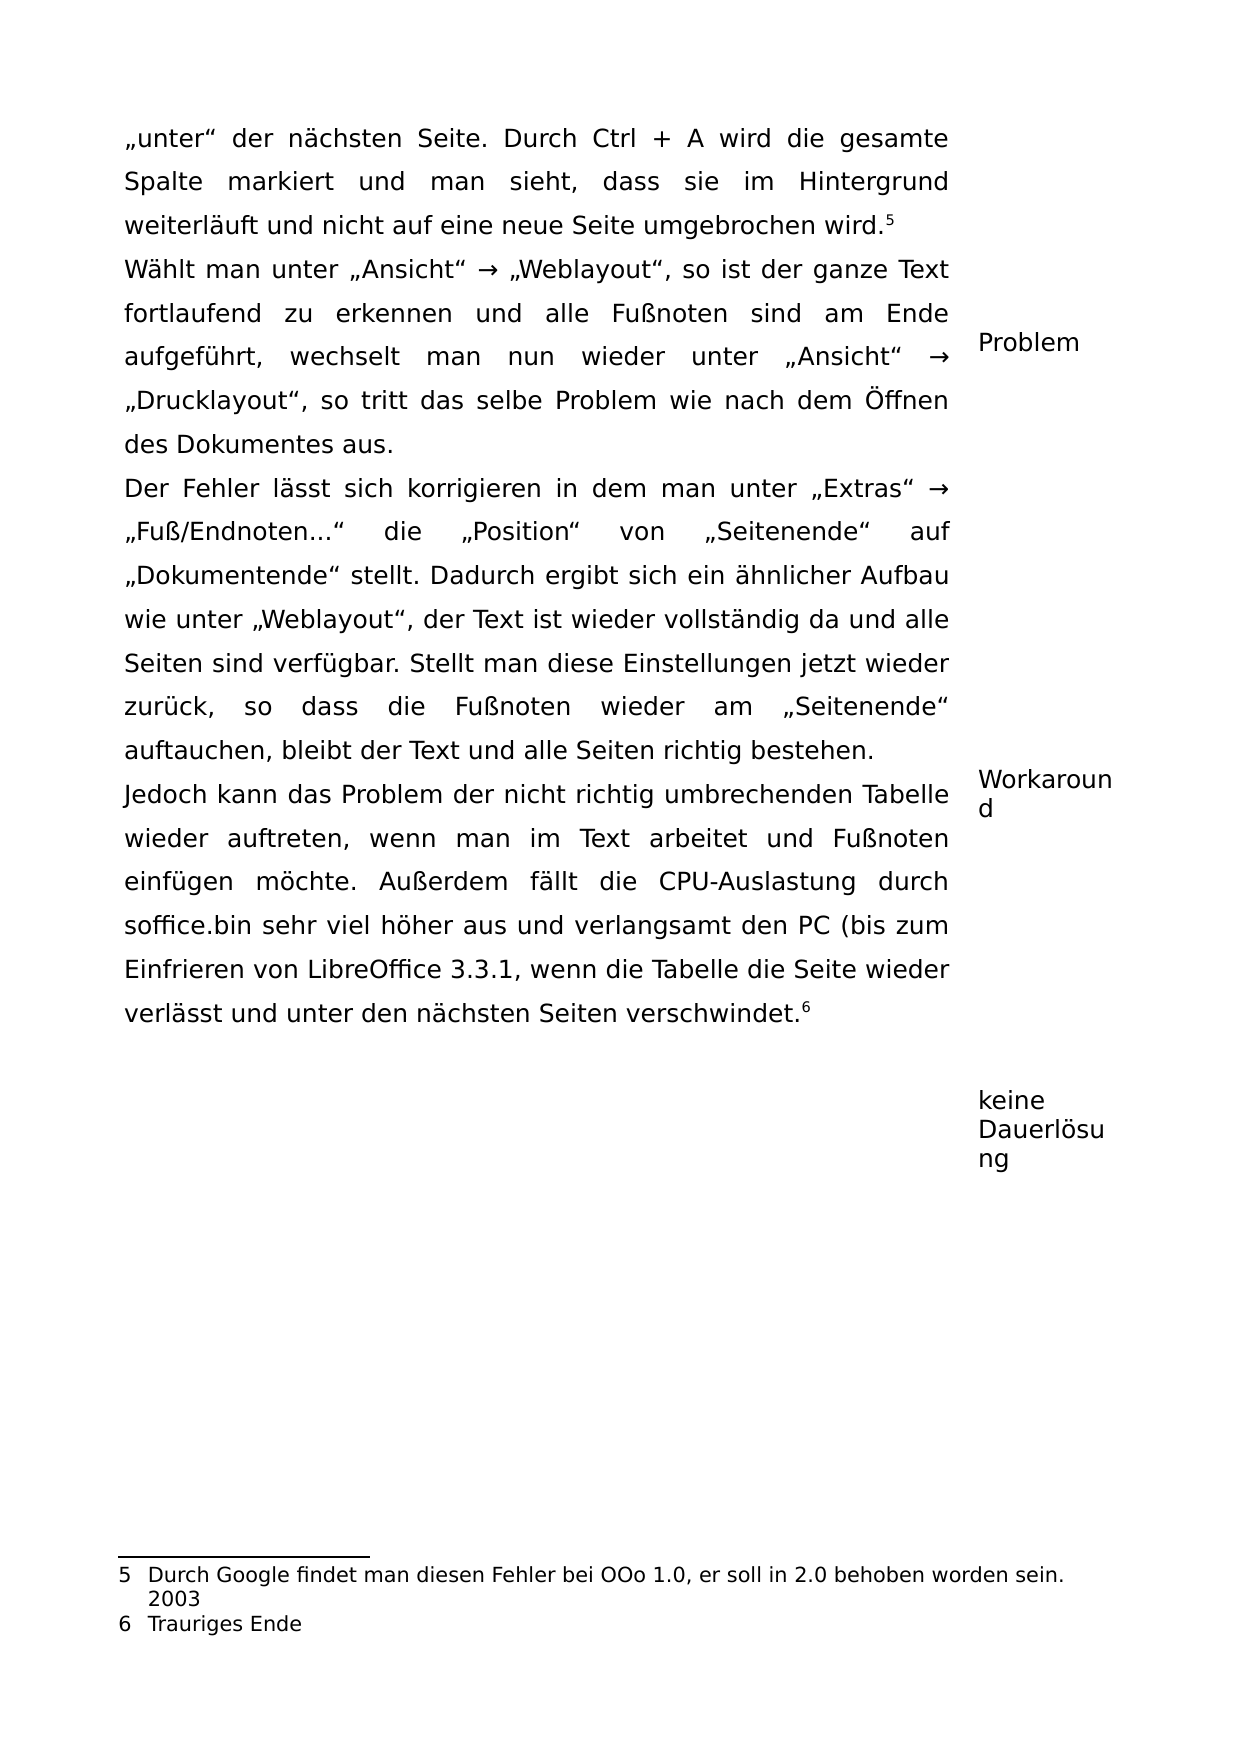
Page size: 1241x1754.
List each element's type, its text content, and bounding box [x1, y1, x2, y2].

table_header Beispieldokument Dies ist ein Beispieldokument mit einer sehr langen Tabelle. Diese Tabelle hat nur eine Zeile geht über mehrere Seiten und besteht aus drei Spalten um an der rechten Seite Bemerkungen zu hinterlassen bzw. Abschnitte zu beschreiben. Außerdem müssen in diesem Text sehr viele Fußnoten eingefügt werden, welche am Ende einer Seite stehen und nicht als Endnote am Ende des Dokumentes. Selbstverständlich stehen die Fußnoten genau auf der Seite, auf der sie auch im Text auftauchen und sind durchgängig nummeriert. Nun tritt folgendes Problem auf: Wird das Dokument gespeichert und neu geöffnet, so wird die Tabelle nicht immer bis zum Ende der Seite fortgeführt und verschwindet dann (mit dem Text) „unter“ irgendeiner der folgenden Seiten. Durch Ctrl + A wird die gesamte Spalte markiert und man sieht, dass sie im Hintergrund weiterläuft und nicht auf eine neue Seite umgebrochen wird. Wählt man unter „Ansicht“ → „Weblayout“, so ist der ganze Text fortlaufend zu erkennen und alle Fußnoten sind am Ende aufgeführt, wechselt man nun wieder unter „Ansicht“ → „Drucklayout“, so tritt das selbe Problem wie nach dem Öffnen des Dokumentes aus. Der Fehler lässt sich korrigieren in dem man unter „Extras“ → „Fuß/Endnoten...“ die „Position“ von „Seitenende“ auf „Dokumentende“ stellt. Dadurch ergibt sich ein ähnlicher Aufbau wie unter „Weblayout“, der Text ist wieder vollständig da und alle Seiten sind verfügbar. Stellt man diese Einstellungen jetzt wieder zurück, so dass die Fußnoten wieder am „Seitenende“ auftauchen, bleibt der Text und alle Seiten richtig bestehen. Jedoch kann das Problem der nicht richtig umbrechenden Tabelle wieder auftreten, wenn man im Text arbeitet und Fußnoten einfügen möchte. Außerdem fällt die CPU-Auslastung durch soffice.bin sehr viel höher aus und verlangsamt den PC (bis zum Einfrieren von LibreOffice 3.3.1, wenn die Tabelle die Seite wieder verlässt und unter den nächsten Seiten verschwindet. von nun an wiederholt sich der Text Dies ist ein Beispieldokument mit einer sehr langen Tabelle. Diese Tabelle hat nur eine Zeile geht über mehrere Seiten und besteht aus drei Spalten um an der rechten Seite Bemerkungen zu hinterlassen bzw. Abschnitte zu beschreiben. Außerdem müssen in diesem Text sehr viele Fußnoten eingefügt werden, welche am Ende einer Seite stehen und nicht als Endnote am des Dokumentes. Selbstverständlich stehen die Fußnoten genau auf der Seite, auf der sie auch im Text auftauchen und sind durchgängig nummeriert. Nun tritt folgendes Problem auf: Wird das Dokument gespeichert und neu geöffnet, so verschwindet die Tabelle (mit dem Text) „unter“ der nächsten Seite. Durch Ctrl + A wird die gesamte Spalte markiert und man sieht, dass sie im Hintergrund weiterläuft und nicht auf eine neue Seite umgebrochen wird. Wählt man unter „Ansicht“ → „Weblayout“, so ist der ganze Text fortlaufend zu erkennen und alle Fußnoten sind am Ende aufgeführt, wechselt man nun wieder unter „Ansicht“ → „Drucklayout“, so tritt das selbe Problem wie nach dem Öffnen des Dokumentes aus. Der Fehler lässt sich korrigieren in dem man unter „Extras“ → „Fuß/Endnoten...“ die „Position“ von „Seitenende“ auf „Dokumentende“ stellt. Dadurch ergibt sich ein ähnlicher Aufbau wie unter „Weblayout“, der Text ist wieder vollständig da und alle Seiten sind verfügbar. Stellt man diese Einstellungen jetzt wieder zurück, so dass die Fußnoten wieder am „Seitenende“ auftauchen, bleibt der Text und alle Seiten richtig bestehen. Jedoch kann das Problem der nicht richtig umbrechenden Tabelle wieder auftreten, wenn man im Text arbeitet und Fußnoten einfügen möchte. Außerdem fällt die CPU-Auslastung durch soffice.bin sehr viel höher aus und verlangsamt den PC (bis zum Einfrieren von LibreOffice 3.3.1, wenn die Tabelle die Seite wieder verlässt und unter den nächsten Seiten verschwindet. Dies ist ein Beispieldokument mit einer sehr langen Tabelle. Diese Tabelle hat nur eine Zeile geht über mehrere Seiten und besteht aus drei Spalten um an der rechten Seite Bemerkungen zu hinterlassen bzw. Abschnitte zu beschreiben. Außerdem müssen in diesem Text sehr viele Fußnoten eingefügt werden, welche am Ende einer Seite stehen und nicht als Endnote am des Dokumentes. Selbstverständlich stehen die Fußnoten genau auf der Seite, auf der sie auch im Text auftauchen und sind durchgängig nummeriert. Nun tritt folgendes Problem auf: Wird das Dokument gespeichert und neu geöffnet, so verschwindet die Tabelle (mit dem Text) „unter“ der nächsten Seite. Durch Ctrl + A wird die gesamte Spalte markiert und man sieht, dass sie im Hintergrund weiterläuft und nicht auf eine neue Seite umgebrochen wird. Wählt man unter „Ansicht“ → „Weblayout“, so ist der ganze Text fortlaufend zu erkennen und alle Fußnoten sind am Ende aufgeführt, wechselt man nun wieder unter „Ansicht“ → „Drucklayout“, so tritt das selbe Problem wie nach dem Öffnen des Dokumentes aus. Der Fehler lässt sich korrigieren in dem man unter „Extras“ → „Fuß/Endnoten...“ die „Position“ von „Seitenende“ auf „Dokumentende“ stellt. Dadurch ergibt sich ein ähnlicher Aufbau wie unter „Weblayout“, der Text ist wieder vollständig da und alle Seiten sind verfügbar. Stellt man diese Einstellungen jetzt wieder zurück, so dass die Fußnoten wieder am „Seitenende“ auftauchen, bleibt der Text und alle Seiten richtig bestehen. Jedoch kann das Problem der nicht richtig umbrechenden Tabelle wieder auftreten, wenn man im Text arbeitet und Fußnoten einfügen möchte. Außerdem fällt die CPU-Auslastung durch soffice.bin sehr viel höher aus und verlangsamt den PC (bis zum Einfrieren von LibreOffice 3.3.1, wenn die Tabelle die Seite wieder verlässt und unter den nächsten Seiten verschwindet. Dies ist ein Beispieldokument mit einer sehr langen Tabelle. Diese Tabelle hat nur eine Zeile geht über mehrere Seiten und besteht aus drei Spalten um an der rechten Seite Bemerkungen zu hinterlassen bzw. Abschnitte zu beschreiben. Außerdem müssen in diesem Text sehr viele Fußnoten eingefügt werden, welche am Ende einer Seite stehen und nicht als Endnote am des Dokumentes. Selbstverständlich stehen die Fußnoten genau auf der Seite, auf der sie auch im Text auftauchen und sind durchgängig nummeriert. Nun tritt folgendes Problem auf: Wird das Dokument gespeichert und neu geöffnet, so verschwindet die Tabelle (mit dem Text) „unter“ der nächsten Seite. Durch Ctrl + A wird die gesamte Spalte markiert und man sieht, dass sie im Hintergrund weiterläuft und nicht auf eine neue Seite umgebrochen wird. Wählt man unter „Ansicht“ → „Weblayout“, so ist der ganze Text fortlaufend zu erkennen und alle Fußnoten sind am Ende aufgeführt, wechselt man nun wieder unter „Ansicht“ → „Drucklayout“, so tritt das selbe Problem wie nach dem Öffnen des Dokumentes aus. Der Fehler lässt sich korrigieren in dem man unter „Extras“ → „Fuß/Endnoten...“ die „Position“ von „Seitenende“ auf „Dokumentende“ stellt. Dadurch ergibt sich ein ähnlicher Aufbau wie unter „Weblayout“, der Text ist wieder vollständig da und alle Seiten sind verfügbar. Stellt man diese Einstellungen jetzt wieder zurück, so dass die Fußnoten wieder am „Seitenende“ auftauchen, bleibt der Text und alle Seiten richtig bestehen. Jedoch kann das Problem der nicht richtig umbrechenden Tabelle wieder auftreten, wenn man im Text arbeitet und Fußnoten einfügen möchte. Außerdem fällt die CPU-Auslastung durch soffice.bin sehr viel höher aus und verlangsamt den PC (bis zum Einfrieren von LibreOffice 3.3.1, wenn die Tabelle die Seite wieder verlässt und unter den nächsten Seiten verschwindet. Dies ist ein Beispieldokument mit einer sehr langen Tabelle. Diese Tabelle hat nur eine Zeile geht über mehrere Seiten und besteht aus drei Spalten um an der rechten Seite Bemerkungen zu hinterlassen bzw. Abschnitte zu beschreiben. Außerdem müssen in diesem Text sehr viele Fußnoten eingefügt werden, welche am Ende einer Seite stehen und nicht als Endnote am des Dokumentes. Selbstverständlich stehen die Fußnoten genau auf der Seite, auf der sie auch im Text auftauchen und sind durchgängig nummeriert. Nun tritt folgendes Problem auf: Wird das Dokument gespeichert und neu geöffnet, so verschwindet die Tabelle (mit dem Text) „unter“ der nächsten Seite. Durch Ctrl + A wird die gesamte Spalte markiert und man sieht, dass sie im Hintergrund weiterläuft und nicht auf eine neue Seite umgebrochen wird. Wählt man unter „Ansicht“ → „Weblayout“, so ist der ganze Text fortlaufend zu erkennen und alle Fußnoten sind am Ende aufgeführt, wechselt man nun wieder unter „Ansicht“ → „Drucklayout“, so tritt das selbe Problem wie nach dem Öffnen des Dokumentes aus. Der Fehler lässt sich korrigieren in dem man unter „Extras“ → „Fuß/Endnoten...“ die „Position“ von „Seitenende“ auf „Dokumentende“ stellt. Dadurch ergibt sich ein ähnlicher Aufbau wie unter „Weblayout“, der Text ist wieder vollständig da und alle Seiten sind verfügbar. Stellt man diese Einstellungen jetzt wieder zurück, so dass die Fußnoten wieder am „Seitenende“ auftauchen, bleibt der Text und alle Seiten richtig bestehen. Jedoch kann das Problem der nicht richtig umbrechenden Tabelle wieder auftreten, wenn man im Text arbeitet und Fußnoten einfügen möchte. Außerdem fällt die CPU-Auslastung durch soffice.bin sehr viel höher aus und verlangsamt den PC (bis zum Einfrieren von LibreOffice 3.3.1, wenn die Tabelle die Seite wieder verlässt und unter den nächsten Seiten verschwindet. Dies ist ein Beispieldokument mit einer sehr langen Tabelle. Diese Tabelle hat nur eine Zeile geht über mehrere Seiten und besteht aus drei Spalten um an der rechten Seite Bemerkungen zu hinterlassen bzw. Abschnitte zu beschreiben. Außerdem müssen in diesem Text sehr viele Fußnoten eingefügt werden, welche am Ende einer Seite stehen und nicht als Endnote am des Dokumentes. Selbstverständlich stehen die Fußnoten genau auf der Seite, auf der sie auch im Text auftauchen und sind durchgängig nummeriert. Nun tritt folgendes Problem auf: Wird das Dokument gespeichert und neu geöffnet, so verschwindet die Tabelle (mit dem Text) „unter“ der nächsten Seite. Durch Ctrl + A wird die gesamte Spalte markiert und man sieht, dass sie im Hintergrund weiterläuft und nicht auf eine neue Seite umgebrochen wird. Wählt man unter „Ansicht“ → „Weblayout“, so ist der ganze Text fortlaufend zu erkennen und alle Fußnoten sind am Ende aufgeführt, wechselt man nun wieder unter „Ansicht“ → „Drucklayout“, so tritt das selbe Problem wie nach dem Öffnen des Dokumentes aus. Der Fehler lässt sich korrigieren in dem man unter „Extras“ → „Fuß/Endnoten...“ die „Position“ von „Seitenende“ auf „Dokumentende“ stellt. Dadurch ergibt sich ein ähnlicher Aufbau wie unter „Weblayout“, der Text ist wieder vollständig da und alle Seiten sind verfügbar. Stellt man diese Einstellungen jetzt wieder zurück, so dass die Fußnoten wieder am „Seitenende“ auftauchen, bleibt der Text und alle Seiten richtig bestehen. Jedoch kann das Problem der nicht richtig umbrechenden Tabelle wieder auftreten, wenn man im Text arbeitet und Fußnoten einfügen möchte. Außerdem fällt die CPU-Auslastung durch soffice.bin sehr viel höher aus und verlangsamt den PC (bis zum Einfrieren von LibreOffice 3.3.1, wenn die Tabelle die Seite wieder verlässt und unter den nächsten Seiten verschwindet. Dies ist ein Beispieldokument mit einer sehr langen Tabelle. Diese Tabelle hat nur eine Zeile geht über mehrere Seiten und besteht aus drei Spalten um an der rechten Seite Bemerkungen zu hinterlassen bzw. Abschnitte zu beschreiben. Außerdem müssen in diesem Text sehr viele Fußnoten eingefügt werden, welche am Ende einer Seite stehen und nicht als Endnote am des Dokumentes. Selbstverständlich stehen die Fußnoten genau auf der Seite, auf der sie auch im Text auftauchen und sind durchgängig nummeriert. Nun tritt folgendes Problem auf: Wird das Dokument gespeichert und neu geöffnet, so verschwindet die Tabelle (mit dem Text) „unter“ der nächsten Seite. Durch Ctrl + A wird die gesamte Spalte markiert und man sieht, dass sie im Hintergrund weiterläuft und nicht auf eine neue Seite umgebrochen wird. Wählt man unter „Ansicht“ → „Weblayout“, so ist der ganze Text fortlaufend zu erkennen und alle Fußnoten sind am Ende aufgeführt, wechselt man nun wieder unter „Ansicht“ → „Drucklayout“, so tritt das selbe Problem wie nach dem Öffnen des Dokumentes aus. Der Fehler lässt sich korrigieren in dem man unter „Extras“ → „Fuß/Endnoten...“ die „Position“ von „Seitenende“ auf „Dokumentende“ stellt. Dadurch ergibt sich ein ähnlicher Aufbau wie unter „Weblayout“, der Text ist wieder vollständig da und alle Seiten sind verfügbar. Stellt man diese Einstellungen jetzt wieder zurück, so dass die Fußnoten wieder am „Seitenende“ auftauchen, bleibt der Text und alle Seiten richtig bestehen. Jedoch kann das Problem der nicht richtig umbrechenden Tabelle wieder auftreten, wenn man im Text arbeitet und Fußnoten einfügen möchte. Außerdem fällt die CPU-Auslastung durch soffice.bin sehr viel höher aus und verlangsamt den PC (bis zum Einfrieren von LibreOffice 3.3.1, wenn die Tabelle die Seite wieder verlässt und unter den nächsten Seiten verschwindet. Dies ist ein Beispieldokument mit einer sehr langen Tabelle. Diese Tabelle hat nur eine Zeile geht über mehrere Seiten und besteht aus drei Spalten um an der rechten Seite Bemerkungen zu hinterlassen bzw. Abschnitte zu beschreiben. Außerdem müssen in diesem Text sehr viele Fußnoten eingefügt werden, welche am Ende einer Seite stehen und nicht als Endnote am des Dokumentes. Selbstverständlich stehen die Fußnoten genau auf der Seite, auf der sie auch im Text auftauchen und sind durchgängig nummeriert. Nun tritt folgendes Problem auf: Wird das Dokument gespeichert und neu geöffnet, so verschwindet die Tabelle (mit dem Text) „unter“ der nächsten Seite. Durch Ctrl + A wird die gesamte Spalte markiert und man sieht, dass sie im Hintergrund weiterläuft und nicht auf eine neue Seite umgebrochen wird. Wählt man unter „Ansicht“ → „Weblayout“, so ist der ganze Text fortlaufend zu erkennen und alle Fußnoten sind am Ende aufgeführt, wechselt man nun wieder unter „Ansicht“ → „Drucklayout“, so tritt das selbe Problem wie nach dem Öffnen des Dokumentes aus. Der Fehler lässt sich korrigieren in dem man unter „Extras“ → „Fuß/Endnoten...“ die „Position“ von „Seitenende“ auf „Dokumentende“ stellt. Dadurch ergibt sich ein ähnlicher Aufbau wie unter „Weblayout“, der Text ist wieder vollständig da und alle Seiten sind verfügbar. Stellt man diese Einstellungen jetzt wieder zurück, so dass die Fußnoten wieder am „Seitenende“ auftauchen, bleibt der Text und alle Seiten richtig bestehen. Jedoch kann das Problem der nicht richtig umbrechenden Tabelle wieder auftreten, wenn man im Text arbeitet und Fußnoten einfügen möchte. Außerdem fällt die CPU-Auslastung durch soffice.bin sehr viel höher aus und verlangsamt den PC (bis zum Einfrieren von LibreOffice 3.3.1, wenn die Tabelle die Seite wieder verlässt und unter den nächsten Seiten verschwindet. Dies ist ein Beispieldokument mit einer sehr langen Tabelle. Diese Tabelle hat nur eine Zeile geht über mehrere Seiten und besteht aus drei Spalten um an der rechten Seite Bemerkungen zu hinterlassen bzw. Abschnitte zu beschreiben. Außerdem müssen in diesem Text sehr viele Fußnoten eingefügt werden, welche am Ende einer Seite stehen und nicht als Endnote am des Dokumentes. Selbstverständlich stehen die Fußnoten genau auf der Seite, auf der sie auch im Text auftauchen und sind durchgängig nummeriert. Nun tritt folgendes Problem auf: Wird das Dokument gespeichert und neu geöffnet, so verschwindet die Tabelle (mit dem Text) „unter“ der nächsten Seite. Durch Ctrl + A wird die gesamte Spalte markiert und man sieht, dass sie im Hintergrund weiterläuft und nicht auf eine neue Seite umgebrochen wird. Wählt man unter „Ansicht“ → „Weblayout“, so ist der ganze Text fortlaufend zu erkennen und alle Fußnoten sind am Ende aufgeführt, wechselt man nun wieder unter „Ansicht“ → „Drucklayout“, so tritt das selbe Problem wie nach dem Öffnen des Dokumentes aus. Der Fehler lässt sich korrigieren in dem man unter „Extras“ → „Fuß/Endnoten...“ die „Position“ von „Seitenende“ auf „Dokumentende“ stellt. Dadurch ergibt sich ein ähnlicher Aufbau wie unter „Weblayout“, der Text ist wieder vollständig da und alle Seiten sind verfügbar. Stellt man diese Einstellungen jetzt wieder zurück, so dass die Fußnoten wieder am „Seitenende“ auftauchen, bleibt der Text und alle Seiten richtig bestehen. Jedoch kann das Problem der nicht richtig umbrechenden Tabelle wieder auftreten, wenn man im Text arbeitet und Fußnoten einfügen möchte. Außerdem fällt die CPU-Auslastung durch soffice.bin sehr viel höher aus und verlangsamt den PC (bis zum Einfrieren von LibreOffice 3.3.1, wenn die Tabelle die Seite wieder verlässt und unter den nächsten Seiten verschwindet. Dies ist ein Beispieldokument mit einer sehr langen Tabelle. Diese Tabelle hat nur eine Zeile geht über mehrere Seiten und besteht aus drei Spalten um an der rechten Seite Bemerkungen zu hinterlassen bzw. Abschnitte zu beschreiben. Außerdem müssen in diesem Text sehr viele Fußnoten eingefügt werden, welche am Ende einer Seite stehen und nicht als Endnote am des Dokumentes. Selbstverständlich stehen die Fußnoten genau auf der Seite, auf der sie auch im Text auftauchen und sind durchgängig nummeriert. Nun tritt folgendes Problem auf: Wird das Dokument gespeichert und neu geöffnet, so verschwindet die Tabelle (mit dem Text) „unter“ der nächsten Seite. Durch Ctrl + A wird die gesamte Spalte markiert und man sieht, dass sie im Hintergrund weiterläuft und nicht auf eine neue Seite umgebrochen wird. Wählt man unter „Ansicht“ → „Weblayout“, so ist der ganze Text fortlaufend zu erkennen und alle Fußnoten sind am Ende aufgeführt, wechselt man nun wieder unter „Ansicht“ → „Drucklayout“, so tritt das selbe Problem wie nach dem Öffnen des Dokumentes aus. Der Fehler lässt sich korrigieren in dem man unter „Extras“ → „Fuß/Endnoten...“ die „Position“ von „Seitenende“ auf „Dokumentende“ stellt. Dadurch ergibt sich ein ähnlicher Aufbau wie unter „Weblayout“, der Text ist wieder vollständig da und alle Seiten sind verfügbar. Stellt man diese Einstellungen jetzt wieder zurück, so dass die Fußnoten wieder am „Seitenende“ auftauchen, bleibt der Text und alle Seiten richtig bestehen. Jedoch kann das Problem der nicht richtig umbrechenden Tabelle wieder auftreten, wenn man im Text arbeitet und Fußnoten einfügen möchte. Außerdem fällt die CPU-Auslastung durch soffice.bin sehr viel höher aus und verlangsamt den PC (bis zum Einfrieren von LibreOffice 3.3.1, wenn die Tabelle die Seite wieder verlässt und unter den nächsten Seiten verschwindet. [118, 118, 956, 1529]
table_header Problem Workaround keine Dauerlösung [972, 118, 1122, 1529]
table_header [956, 118, 972, 1529]
